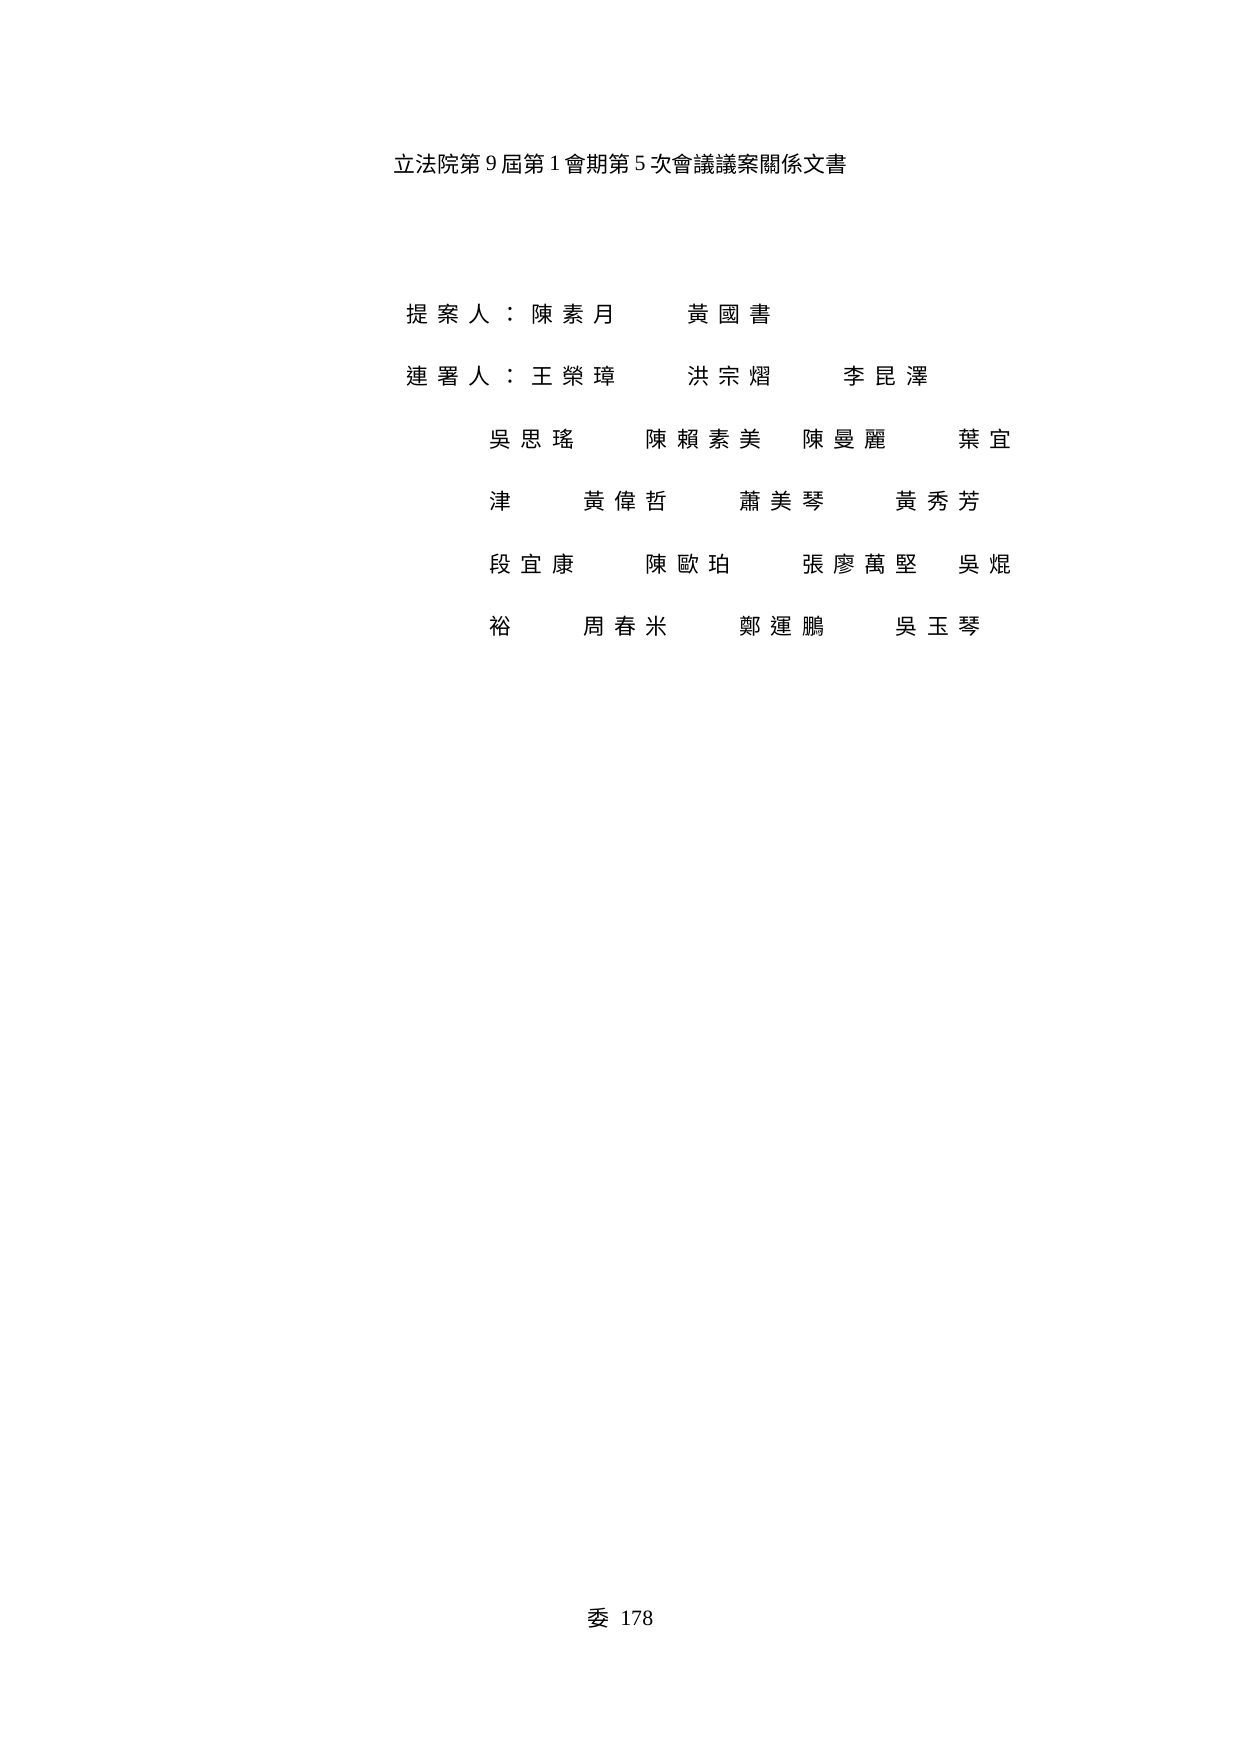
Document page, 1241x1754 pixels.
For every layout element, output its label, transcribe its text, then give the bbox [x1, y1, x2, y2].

text 提案人：陳素月 黃國書 [393, 281, 1023, 344]
text 連署人：王榮璋 洪宗熠 李昆澤 吳思瑤 陳賴素美 陳曼麗 葉宜津 黃偉哲 蕭美琴 黃秀芳 段宜康 陳歐珀 張廖萬堅 吳焜裕 周春米 鄭運鵬 吳玉琴 [393, 344, 1023, 656]
